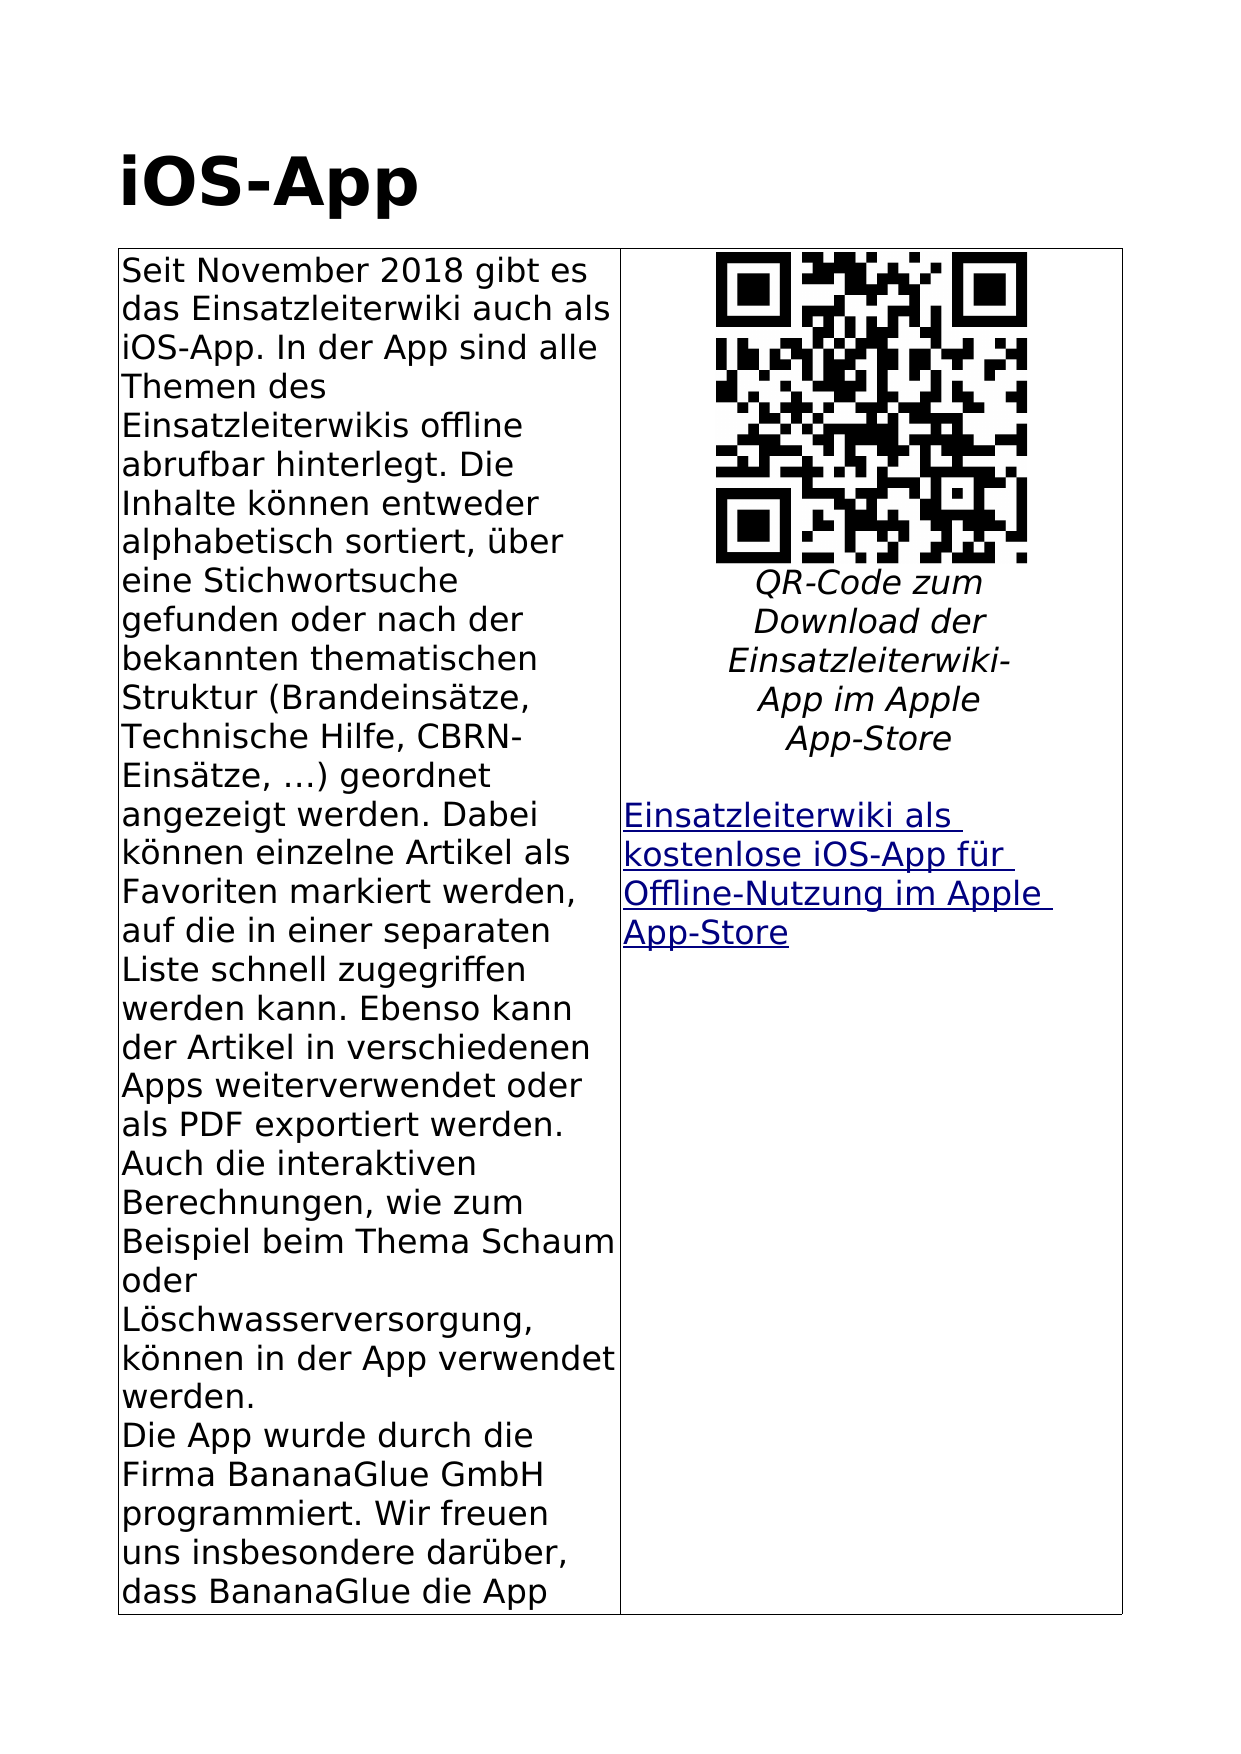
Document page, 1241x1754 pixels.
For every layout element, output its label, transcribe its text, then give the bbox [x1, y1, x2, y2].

picture [714, 251, 1028, 564]
table_header Seit November 2018 gibt es das Einsatzleiterwiki auch als iOS-App. In der App sind alle Themen des Einsatzleiterwikis offline abrufbar hinterlegt. Die Inhalte können entweder alphabetisch sortiert, über eine Stichwortsuche gefunden oder nach der bekannten thematischen Struktur (Brandeinsätze, Technische Hilfe, CBRN-Einsätze, …) geordnet angezeigt werden. Dabei können einzelne Artikel als Favoriten markiert werden, auf die in einer separaten Liste schnell zugegriffen werden kann. Ebenso kann der Artikel in verschiedenen Apps weiterverwendet oder als PDF exportiert werden. Auch die interaktiven Berechnungen, wie zum Beispiel beim Thema Schaum oder Löschwasserversorgung, können in der App verwendet werden. Die App wurde durch die Firma BananaGlue GmbH programmiert. Wir freuen uns insbesondere darüber, dass BananaGlue die App [119, 249, 620, 1614]
table_header Einsatzleiterwiki als kostenlose iOS-App für Offline-Nutzung im Apple App-Store [621, 249, 1122, 1614]
subtitle iOS-App [118, 143, 1122, 221]
